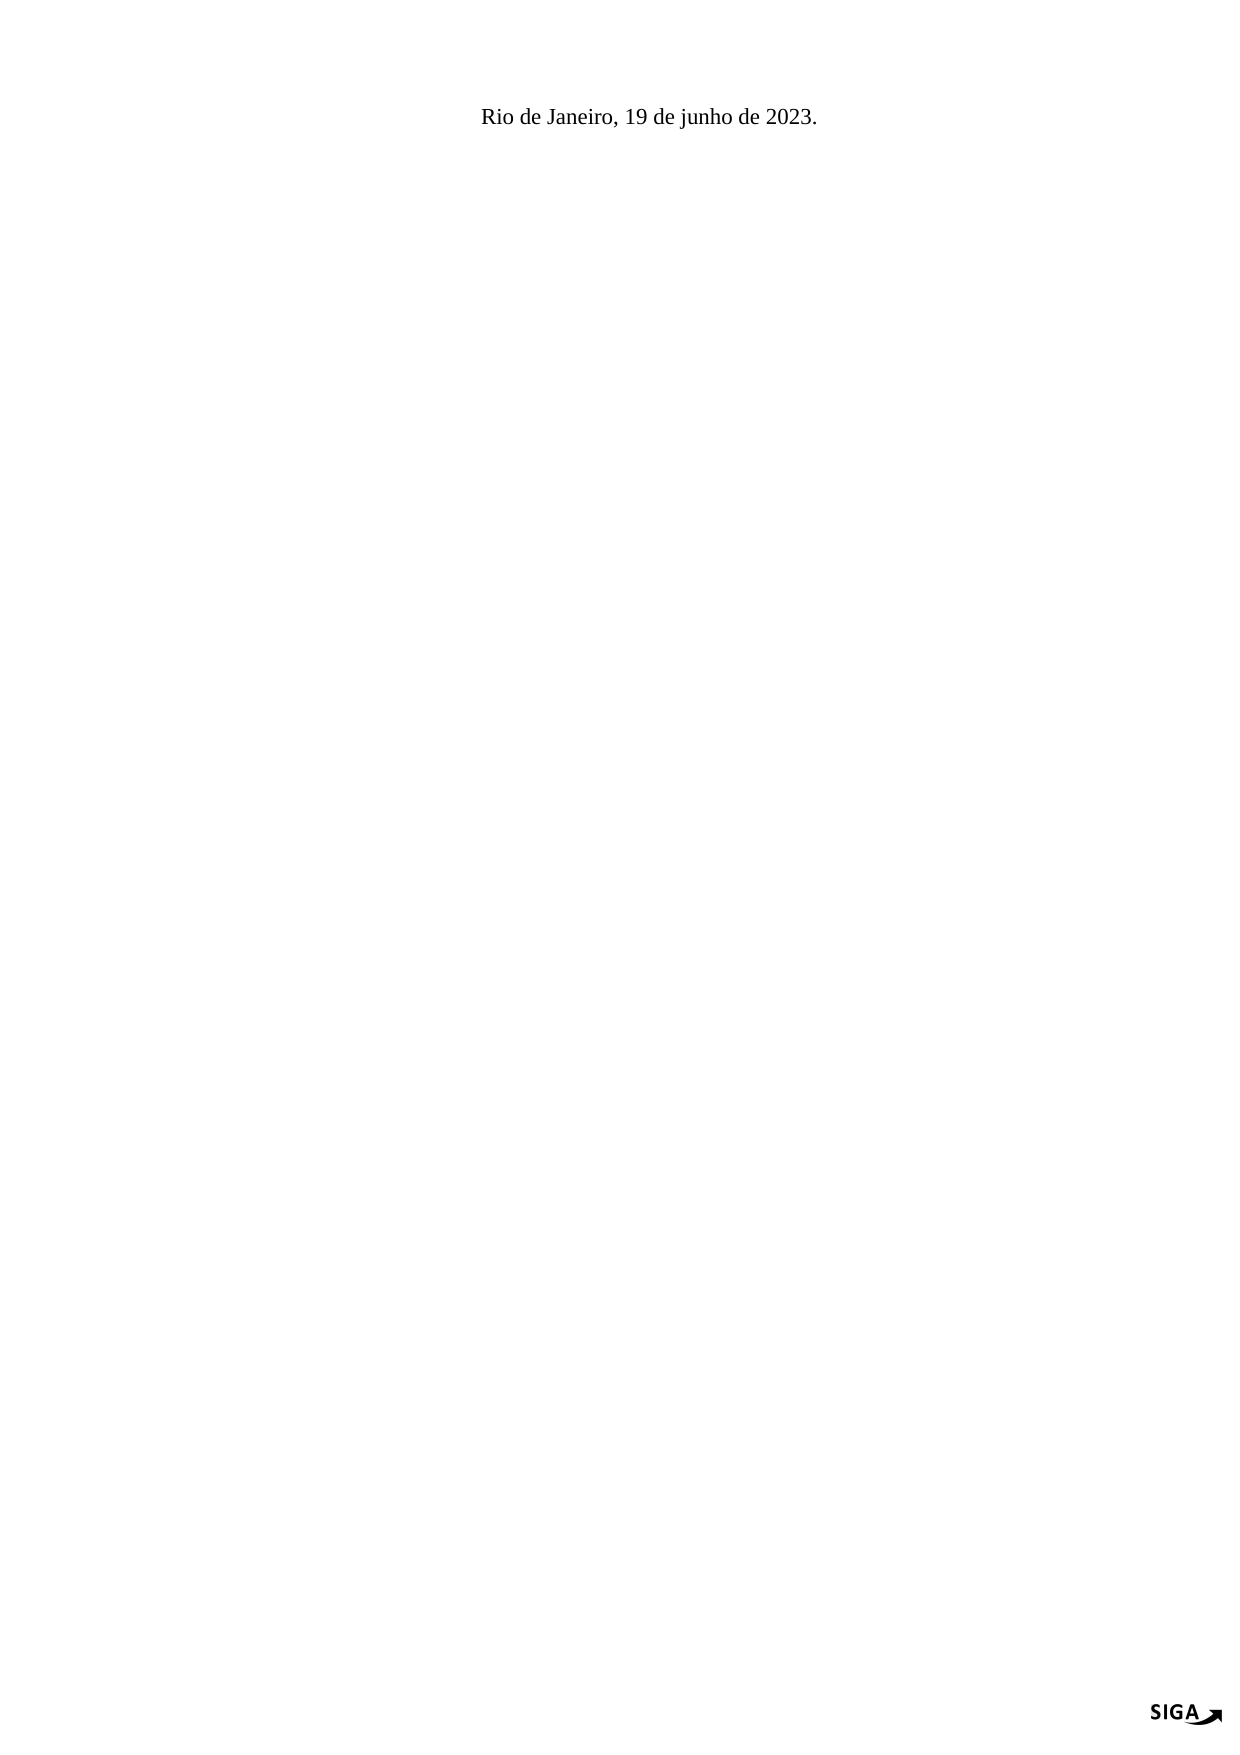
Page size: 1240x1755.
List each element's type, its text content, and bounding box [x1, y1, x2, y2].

text Rio de Janeiro, 19 de junho de 2023. [189, 103, 1109, 129]
